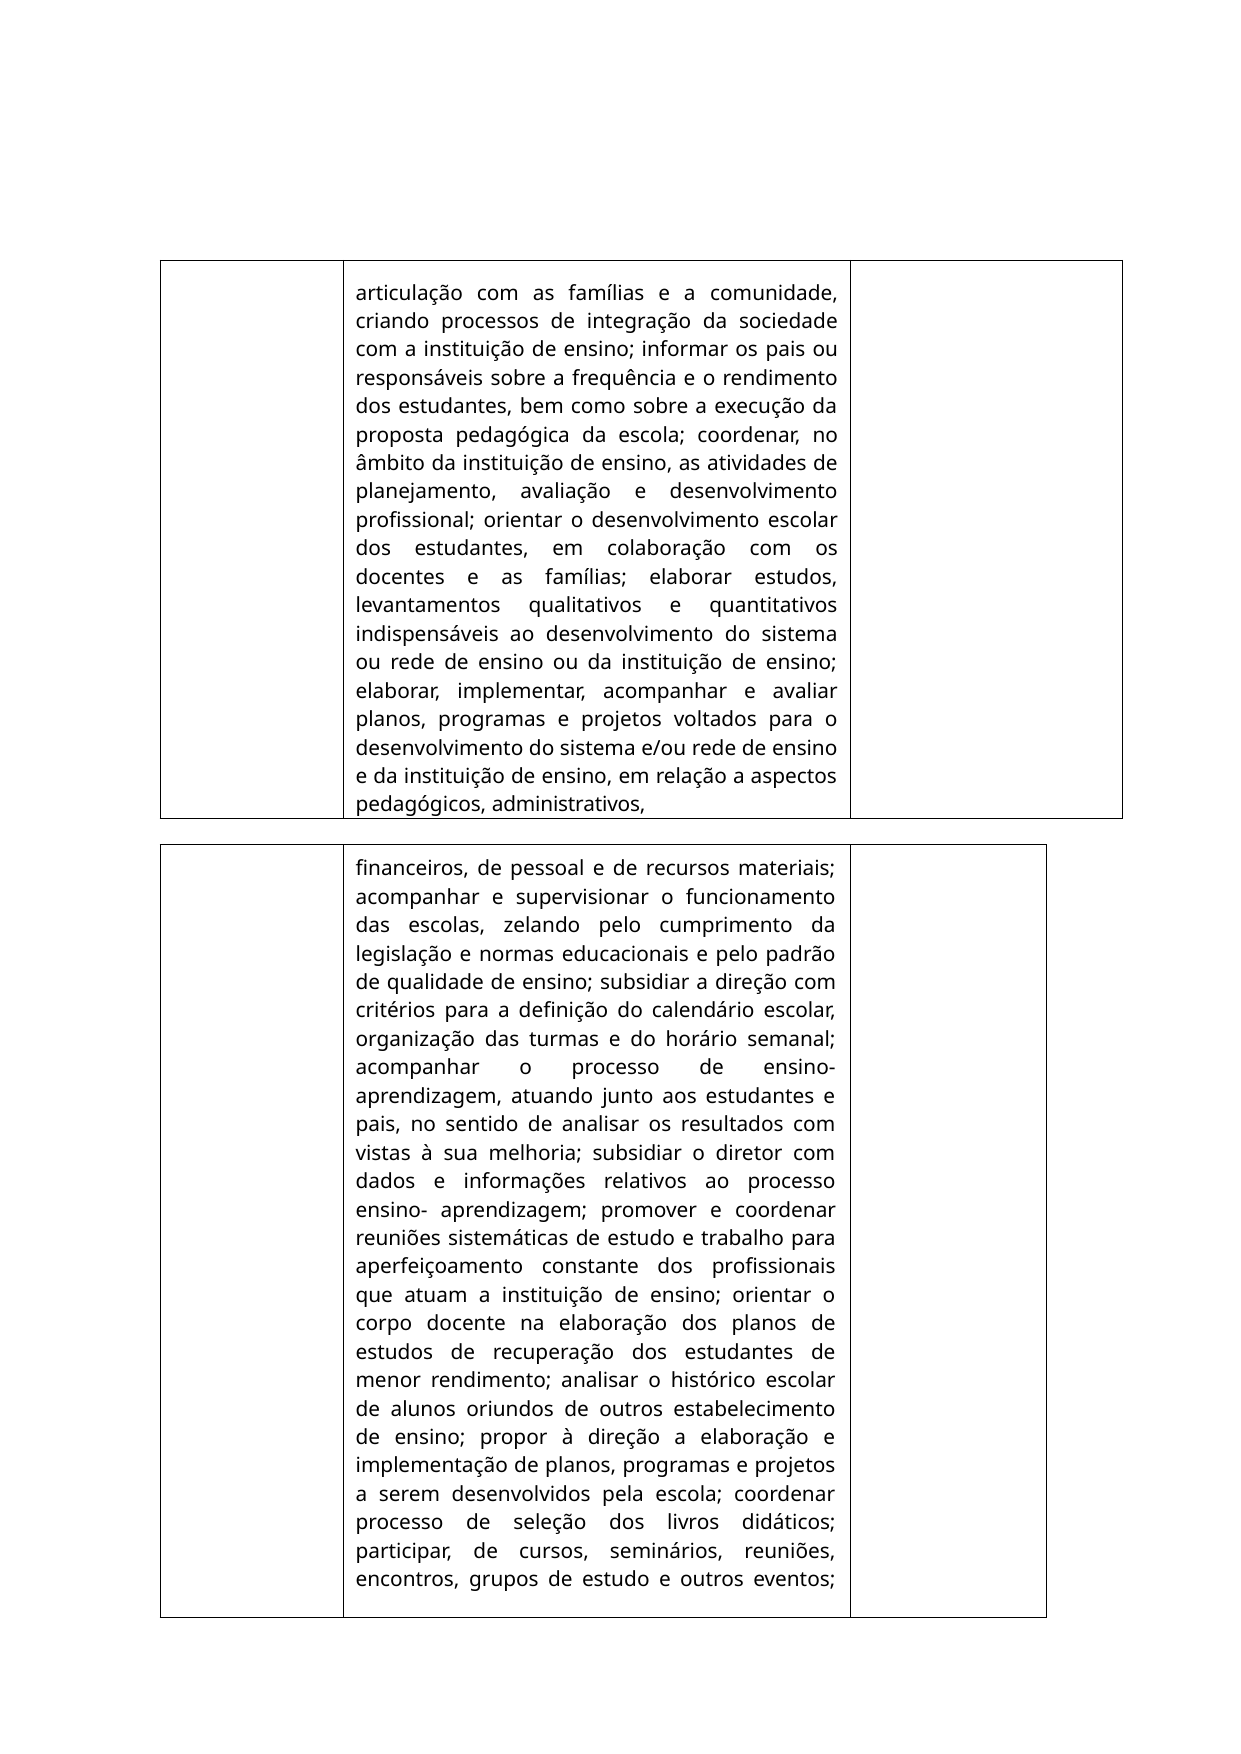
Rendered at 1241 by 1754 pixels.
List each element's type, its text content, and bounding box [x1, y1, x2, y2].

table_cell articulação com as famílias e a comunidade, criando processos de integração da sociedade com a instituição de ensino; informar os pais ou responsáveis sobre a frequência e o rendimento dos estudantes, bem como sobre a execução da proposta pedagógica da escola; coordenar, no âmbito da instituição de ensino, as atividades de planejamento, avaliação e desenvolvimento profissional; orientar o desenvolvimento escolar dos estudantes, em colaboração com os docentes e as famílias; elaborar estudos, levantamentos qualitativos e quantitativos indispensáveis ao desenvolvimento do sistema ou rede de ensino ou da instituição de ensino; elaborar, implementar, acompanhar e avaliar planos, programas e projetos voltados para o desenvolvimento do sistema e/ou rede de ensino e da instituição de ensino, em relação a aspectos pedagógicos, administrativos, [344, 261, 850, 818]
table_header [851, 845, 1046, 1617]
table_cell [851, 261, 1122, 818]
table_header financeiros, de pessoal e de recursos materiais; acompanhar e supervisionar o funcionamento das escolas, zelando pelo cumprimento da legislação e normas educacionais e pelo padrão de qualidade de ensino; subsidiar a direção com critérios para a definição do calendário escolar, organização das turmas e do horário semanal; acompanhar o processo de ensino-aprendizagem, atuando junto aos estudantes e pais, no sentido de analisar os resultados com vistas à sua melhoria; subsidiar o diretor com dados e informações relativos ao processo ensino- aprendizagem; promover e coordenar reuniões sistemáticas de estudo e trabalho para aperfeiçoamento constante dos profissionais que atuam a instituição de ensino; orientar o corpo docente na elaboração dos planos de estudos de recuperação dos estudantes de menor rendimento; analisar o histórico escolar de alunos oriundos de outros estabelecimento de ensino; propor à direção a elaboração e implementação de planos, programas e projetos a serem desenvolvidos pela escola; coordenar processo de seleção dos livros didáticos; participar, de cursos, seminários, reuniões, encontros, grupos de estudo e outros eventos; [344, 845, 850, 1617]
table_header [161, 845, 343, 1617]
table_cell [161, 261, 343, 818]
